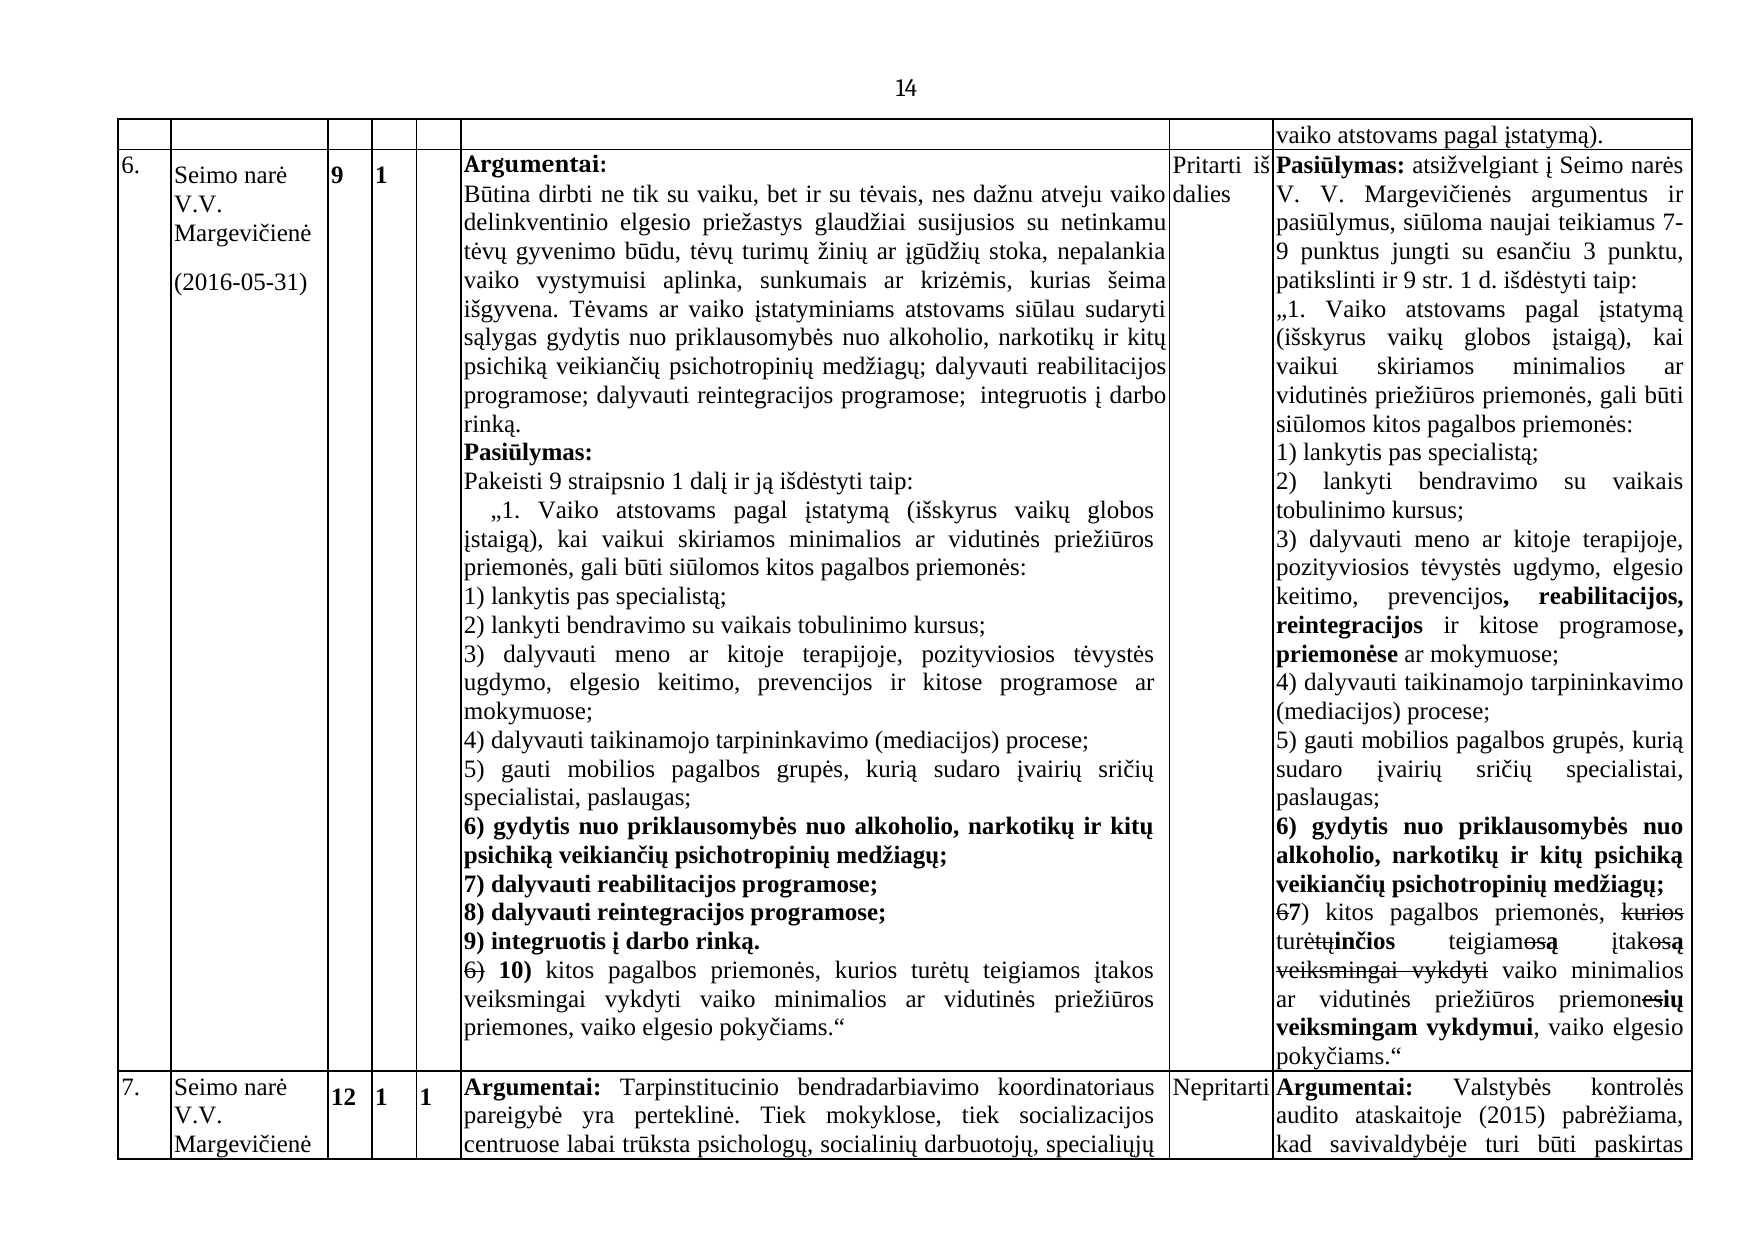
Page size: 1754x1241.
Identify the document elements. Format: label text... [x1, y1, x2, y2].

table_cell 9 [329, 150, 371, 1070]
table_cell [119, 120, 170, 148]
table_cell [373, 120, 416, 148]
table_cell [1170, 120, 1272, 148]
table_cell 6. [119, 150, 170, 1070]
table_cell [172, 120, 327, 148]
table_cell 12 [329, 1072, 371, 1158]
table_cell 1 [373, 1072, 416, 1158]
table_cell Pasiūlymas: atsižvelgiant į Seimo narės V. V. Margevičienės argumentus ir pasiūlymus, siūloma naujai teikiamus 7-9 punktus jungti su esančiu 3 punktu, patikslinti ir 9 str. 1 d. išdėstyti taip: „1. Vaiko atstovams pagal įstatymą (išskyrus vaikų globos įstaigą), kai vaikui skiriamos minimalios ar vidutinės priežiūros priemonės, gali būti siūlomos kitos pagalbos priemonės: 1) lankytis pas specialistą; 2) lankyti bendravimo su vaikais tobulinimo kursus; 3) dalyvauti meno ar kitoje terapijoje, pozityviosios tėvystės ugdymo, elgesio keitimo, prevencijos, reabilitacijos, reintegracijos ir kitose programose, priemonėse ar mokymuose; 4) dalyvauti taikinamojo tarpininkavimo (mediacijos) procese; 5) gauti mobilios pagalbos grupės, kurią sudaro įvairių sričių specialistai, paslaugas; 6) gydytis nuo priklausomybės nuo alkoholio, narkotikų ir kitų psichiką veikiančių psichotropinių medžiagų; 67) kitos pagalbos priemonės, kurios turėtųinčios teigiamosą įtakosą veiksmingai vykdyti vaiko minimalios ar vidutinės priežiūros priemonesių veiksmingam vykdymui, vaiko elgesio pokyčiams.“ [1274, 150, 1691, 1070]
table_cell 1 [417, 1072, 460, 1158]
table_cell Nepritarti [1170, 1072, 1272, 1158]
table_cell Argumentai: Tarpinstitucinio bendradarbiavimo koordinatoriaus pareigybė yra perteklinė. Tiek mokyklose, tiek socializacijos centruose labai trūksta psichologų, socialinių darbuotojų, specialiųjų [462, 1072, 1169, 1158]
table_cell [417, 150, 460, 1070]
table_cell Seimo narė V.V. Margevičienė (2016-05-31) [172, 150, 327, 1070]
table_cell Argumentai: Būtina dirbti ne tik su vaiku, bet ir su tėvais, nes dažnu atveju vaiko delinkventinio elgesio priežastys glaudžiai susijusios su netinkamu tėvų gyvenimo būdu, tėvų turimų žinių ar įgūdžių stoka, nepalankia vaiko vystymuisi aplinka, sunkumais ar krizėmis, kurias šeima išgyvena. Tėvams ar vaiko įstatyminiams atstovams siūlau sudaryti sąlygas gydytis nuo priklausomybės nuo alkoholio, narkotikų ir kitų psichiką veikiančių psichotropinių medžiagų; dalyvauti reabilitacijos programose; dalyvauti reintegracijos programose; integruotis į darbo rinką. Pasiūlymas: Pakeisti 9 straipsnio 1 dalį ir ją išdėstyti taip: „1. Vaiko atstovams pagal įstatymą (išskyrus vaikų globos įstaigą), kai vaikui skiriamos minimalios ar vidutinės priežiūros priemonės, gali būti siūlomos kitos pagalbos priemonės: 1) lankytis pas specialistą; 2) lankyti bendravimo su vaikais tobulinimo kursus; 3) dalyvauti meno ar kitoje terapijoje, pozityviosios tėvystės ugdymo, elgesio keitimo, prevencijos ir kitose programose ar mokymuose; 4) dalyvauti taikinamojo tarpininkavimo (mediacijos) procese; 5) gauti mobilios pagalbos grupės, kurią sudaro įvairių sričių specialistai, paslaugas; 6) gydytis nuo priklausomybės nuo alkoholio, narkotikų ir kitų psichiką veikiančių psichotropinių medžiagų; 7) dalyvauti reabilitacijos programose; 8) dalyvauti reintegracijos programose; 9) integruotis į darbo rinką. 6) 10) kitos pagalbos priemonės, kurios turėtų teigiamos įtakos veiksmingai vykdyti vaiko minimalios ar vidutinės priežiūros priemones, vaiko elgesio pokyčiams.“ [462, 150, 1169, 1070]
table_cell 1 [373, 150, 416, 1070]
table_cell Seimo narė V.V. Margevičienė [172, 1072, 327, 1158]
table_cell [417, 120, 460, 148]
table_cell [329, 120, 371, 148]
table_cell [462, 120, 1169, 148]
table_cell 7. [119, 1072, 170, 1158]
table_cell Pritarti iš dalies [1170, 150, 1272, 1070]
table_cell vaiko atstovams pagal įstatymą). [1274, 120, 1691, 148]
table_cell Argumentai: Valstybės kontrolės audito ataskaitoje (2015) pabrėžiama, kad savivaldybėje turi būti paskirtas [1274, 1072, 1691, 1158]
